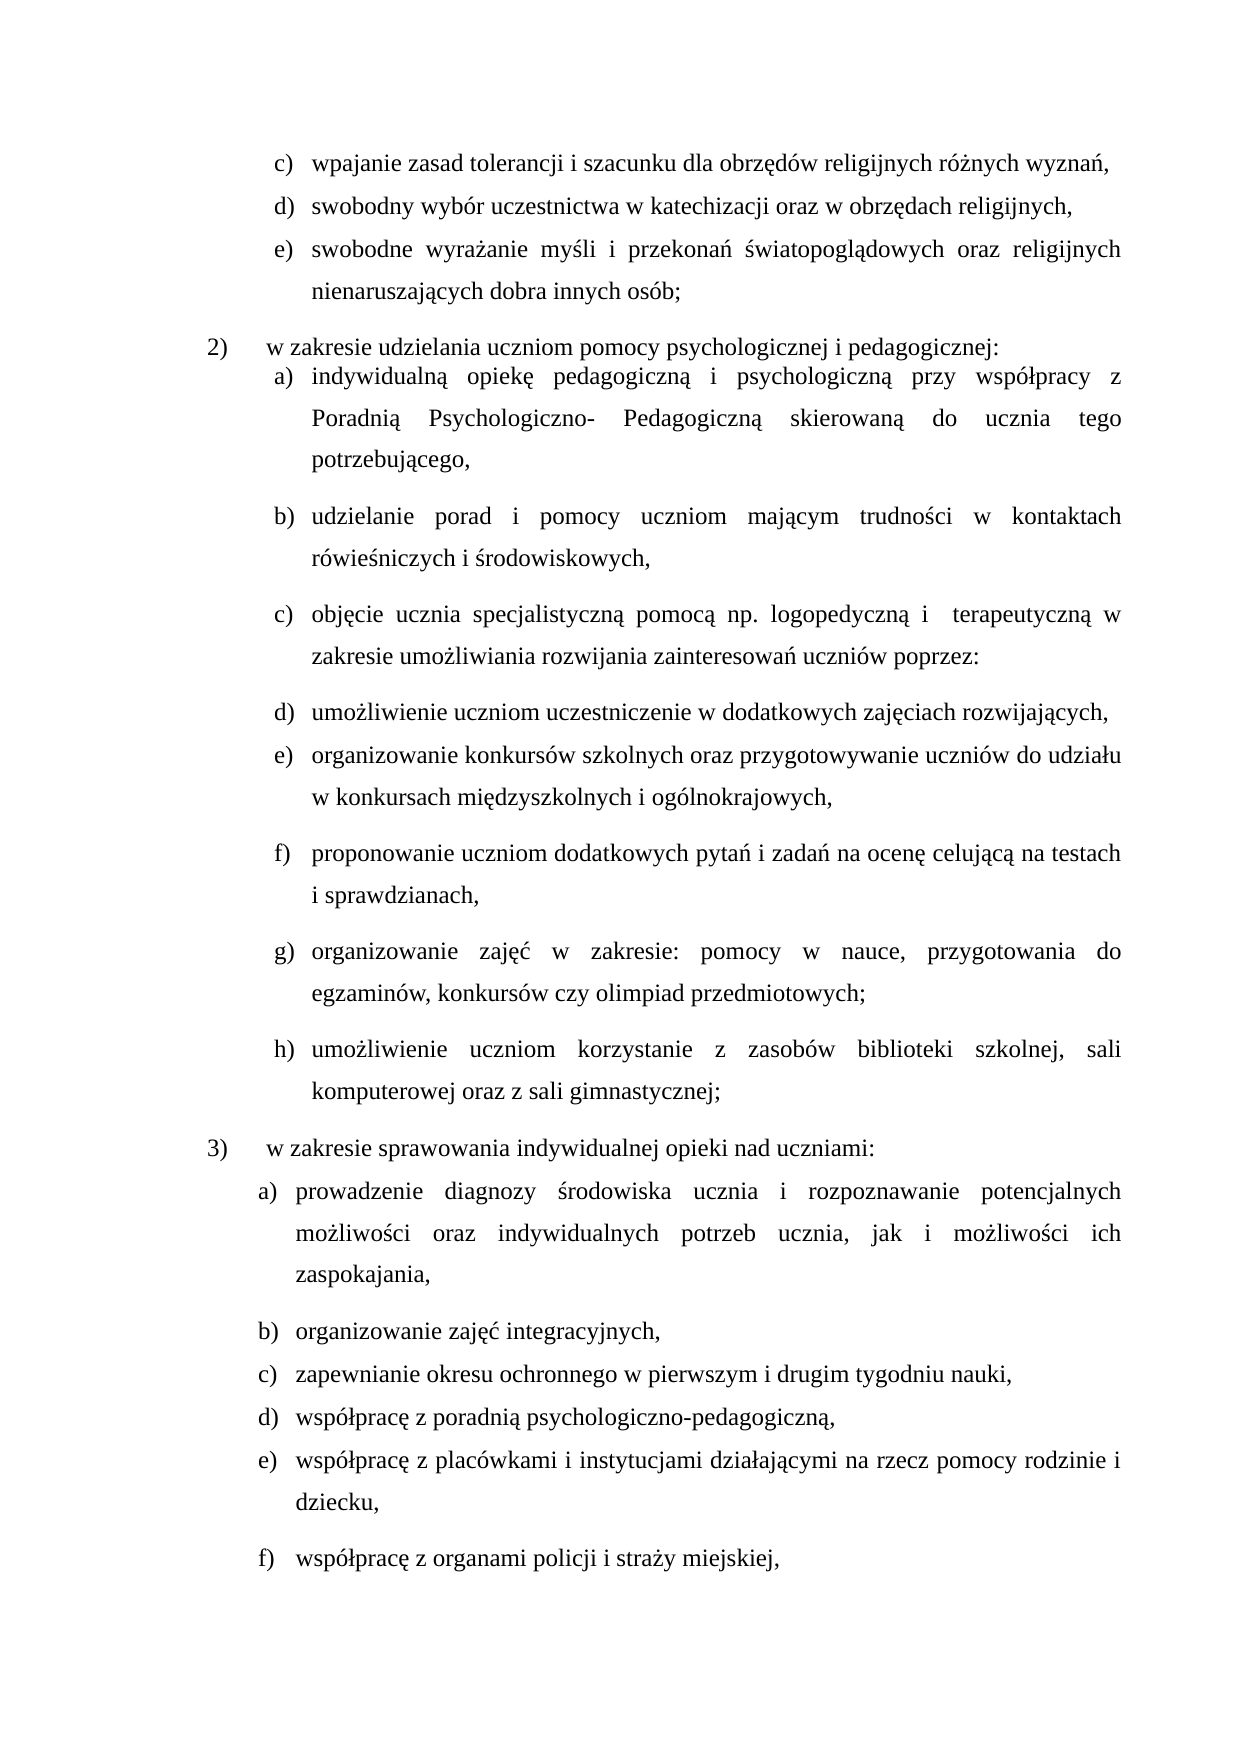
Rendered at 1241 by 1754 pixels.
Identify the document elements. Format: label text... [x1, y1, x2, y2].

list współpracę z poradnią psychologiczno-pedagogiczną, [295, 1402, 1122, 1431]
list w zakresie sprawowania indywidualnej opieki nad uczniami: [207, 1133, 1122, 1161]
list umożliwienie uczniom uczestniczenie w dodatkowych zajęciach rozwijających, [274, 697, 1122, 726]
list swobodne wyrażanie myśli i przekonań światopoglądowych oraz religijnych nienaruszających dobra innych osób; [274, 234, 1122, 304]
list organizowanie zajęć integracyjnych, [295, 1316, 1122, 1344]
list swobodny wybór uczestnictwa w katechizacji oraz w obrzędach religijnych, [274, 191, 1122, 219]
list prowadzenie diagnozy środowiska ucznia i rozpoznawanie potencjalnych możliwości oraz indywidualnych potrzeb ucznia, jak i możliwości ich zaspokajania, [258, 1176, 1122, 1288]
list objęcie ucznia specjalistyczną pomocą np. logopedyczną i terapeutyczną w zakresie umożliwiania rozwijania zainteresowań uczniów poprzez: [274, 599, 1122, 669]
list organizowanie zajęć w zakresie: pomocy w nauce, przygotowania do egzaminów, konkursów czy olimpiad przedmiotowych; [274, 936, 1122, 1007]
list wpajanie zasad tolerancji i szacunku dla obrzędów religijnych różnych wyznań, [274, 148, 1122, 176]
list współpracę z placówkami i instytucjami działającymi na rzecz pomocy rodzinie i dziecku, [258, 1445, 1122, 1516]
list indywidualną opiekę pedagogiczną i psychologiczną przy współpracy z Poradnią Psychologiczno- Pedagogiczną skierowaną do ucznia tego potrzebującego, [274, 361, 1122, 473]
list organizowanie konkursów szkolnych oraz przygotowywanie uczniów do udziału w konkursach międzyszkolnych i ogólnokrajowych, [274, 740, 1122, 811]
list proponowanie uczniom dodatkowych pytań i zadań na ocenę celującą na testach i sprawdzianach, [274, 838, 1122, 909]
list umożliwienie uczniom korzystanie z zasobów biblioteki szkolnej, sali komputerowej oraz z sali gimnastycznej; [274, 1034, 1122, 1105]
list udzielanie porad i pomocy uczniom mającym trudności w kontaktach rówieśniczych i środowiskowych, [274, 501, 1122, 571]
list w zakresie udzielania uczniom pomocy psychologicznej i pedagogicznej: [207, 332, 1122, 361]
list zapewnianie okresu ochronnego w pierwszym i drugim tygodniu nauki, [295, 1359, 1122, 1388]
list współpracę z organami policji i straży miejskiej, [295, 1543, 1122, 1572]
